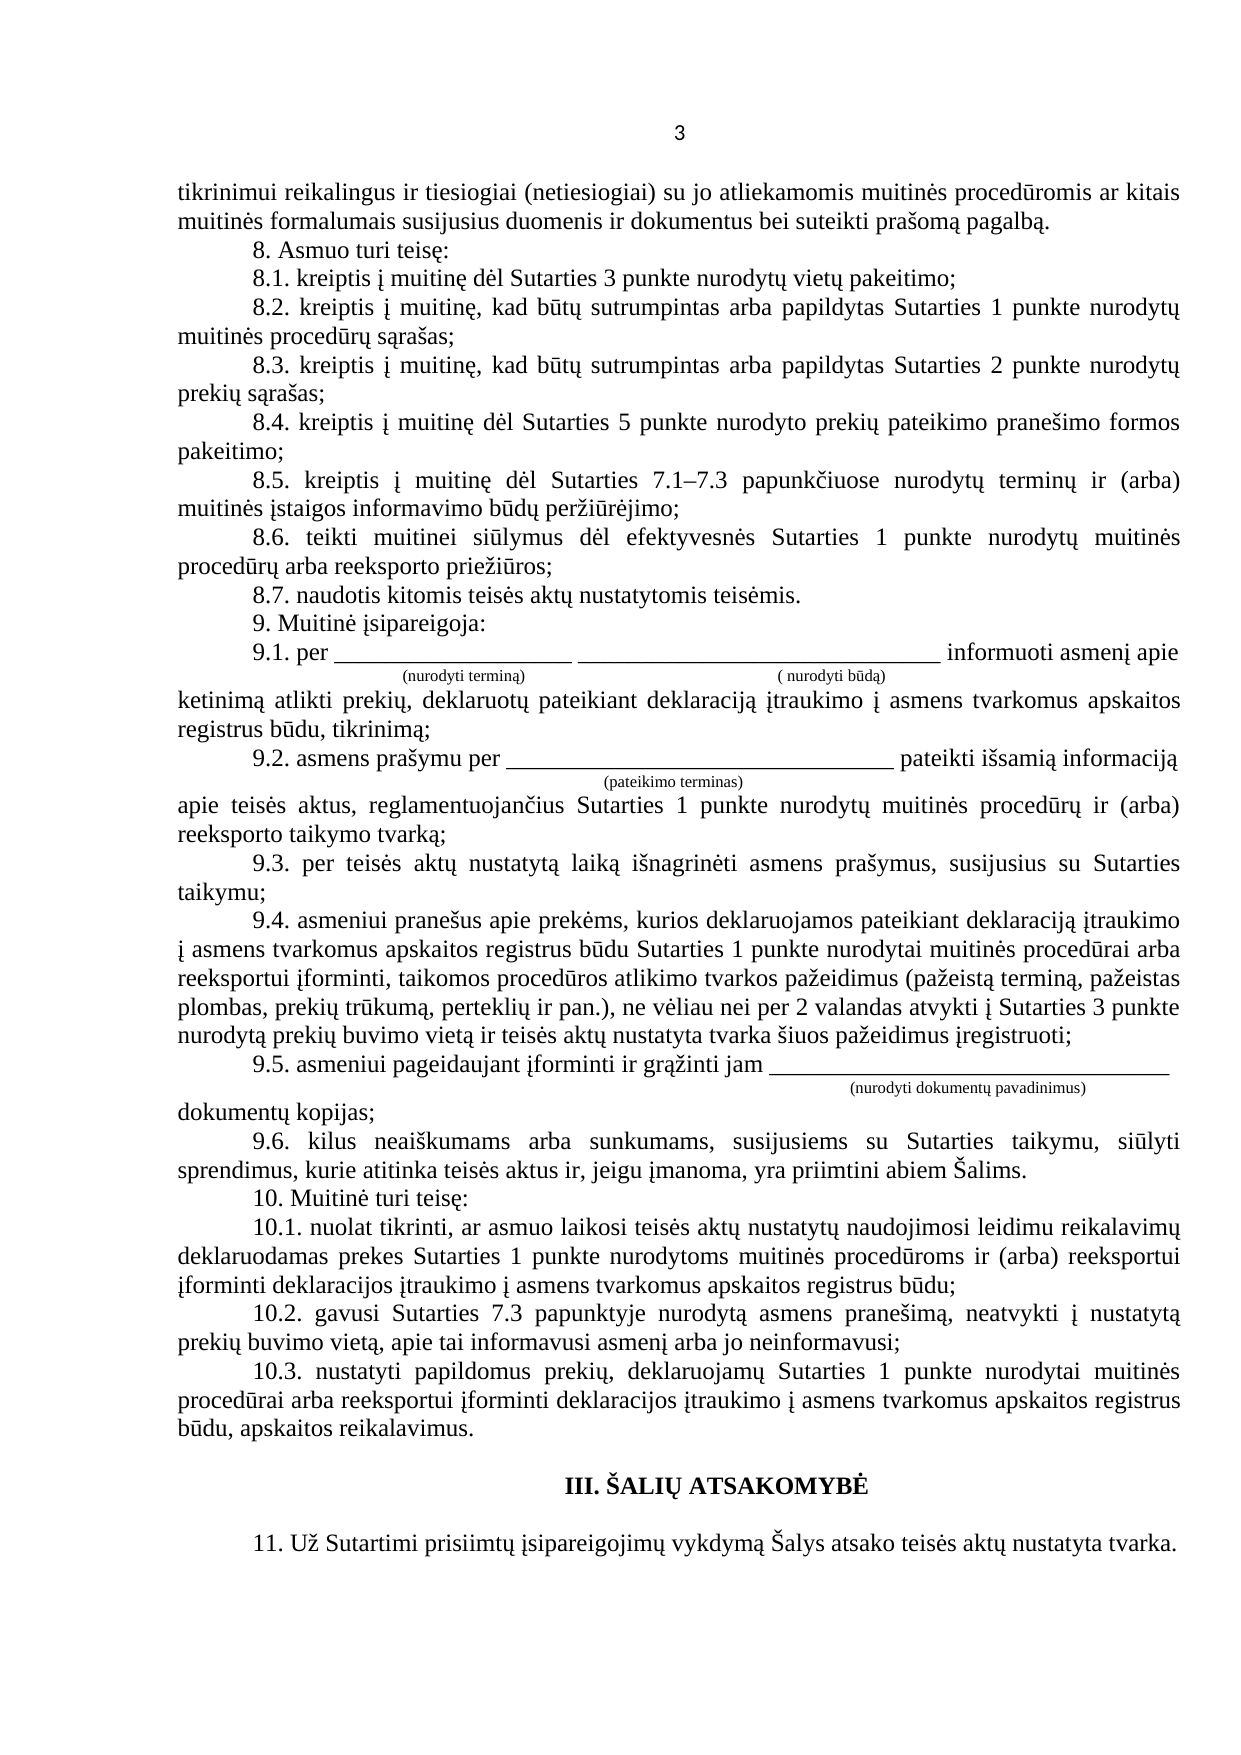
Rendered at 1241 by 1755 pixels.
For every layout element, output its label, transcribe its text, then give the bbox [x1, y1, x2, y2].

text 8.3. kreiptis į muitinę, kad būtų sutrumpintas arba papildytas Sutarties 2 punkte nurodytų prekių sąrašas; [177, 350, 1181, 407]
text 9.3. per teisės aktų nustatytą laiką išnagrinėti asmens prašymus, susijusius su Sutarties taikymu; [177, 848, 1181, 906]
text apie teisės aktus, reglamentuojančius Sutarties 1 punkte nurodytų muitinės procedūrų ir (arba) reeksporto taikymo tvarką; [177, 791, 1181, 848]
text 10.3. nustatyti papildomus prekių, deklaruojamų Sutarties 1 punkte nurodytai muitinės procedūrai arba reeksportui įforminti deklaracijos įtraukimo į asmens tvarkomus apskaitos registrus būdu, apskaitos reikalavimus. [177, 1356, 1181, 1442]
text 8.4. kreiptis į muitinę dėl Sutarties 5 punkte nurodyto prekių pateikimo pranešimo formos pakeitimo; [177, 407, 1181, 465]
text tikrinimui reikalingus ir tiesiogiai (netiesiogiai) su jo atliekamomis muitinės procedūromis ar kitais muitinės formalumais susijusius duomenis ir dokumentus bei suteikti prašomą pagalbą. [177, 177, 1181, 235]
text 8.2. kreiptis į muitinę, kad būtų sutrumpintas arba papildytas Sutarties 1 punkte nurodytų muitinės procedūrų sąrašas; [177, 292, 1181, 350]
text 9.2. asmens prašymu per _______________________________ pateikti išsamią informaciją [177, 743, 1181, 771]
text 9. Muitinė įsipareigoja: [177, 608, 1181, 637]
text 9.5. asmeniui pageidaujant įforminti ir grąžinti jam ________________________________ [177, 1049, 1181, 1078]
text 11. Už Sutartimi prisiimtų įsipareigojimų vykdymą Šalys atsako teisės aktų nustatyta tvarka. [177, 1528, 1181, 1557]
text dokumentų kopijas; [177, 1097, 1181, 1126]
text 8.1. kreiptis į muitinę dėl Sutarties 3 punkte nurodytų vietų pakeitimo; [177, 263, 1181, 292]
text 8.5. kreiptis į muitinę dėl Sutarties 7.1–7.3 papunkčiuose nurodytų terminų ir (arba) muitinės įstaigos informavimo būdų peržiūrėjimo; [177, 465, 1181, 522]
text 10. Muitinė turi teisę: [177, 1183, 1181, 1212]
text 8. Asmuo turi teisę: [177, 235, 1181, 263]
text 8.7. naudotis kitomis teisės aktų nustatytomis teisėmis. [177, 580, 1181, 608]
text 8.6. teikti muitinei siūlymus dėl efektyvesnės Sutarties 1 punkte nurodytų muitinės procedūrų arba reeksporto priežiūros; [177, 522, 1181, 580]
text 9.4. asmeniui pranešus apie prekėms, kurios deklaruojamos pateikiant deklaraciją įtraukimo į asmens tvarkomus apskaitos registrus būdu Sutarties 1 punkte nurodytai muitinės procedūrai arba reeksportui įforminti, taikomos procedūros atlikimo tvarkos pažeidimus (pažeistą terminą, pažeistas plombas, prekių trūkumą, perteklių ir pan.), ne vėliau nei per 2 valandas atvykti į Sutarties 3 punkte nurodytą prekių buvimo vietą ir teisės aktų nustatyta tvarka šiuos pažeidimus įregistruoti; [177, 906, 1181, 1049]
text (nurodyti dokumentų pavadinimus) [756, 1078, 1181, 1097]
text 9.6. kilus neaiškumams arba sunkumams, susijusiems su Sutarties taikymu, siūlyti sprendimus, kurie atitinka teisės aktus ir, jeigu įmanoma, yra priimtini abiem Šalims. [177, 1126, 1181, 1183]
text III. ŠALIŲ ATSAKOMYBĖ [177, 1471, 1181, 1500]
text (pateikimo terminas) [177, 771, 1181, 791]
text 10.2. gavusi Sutarties 7.3 papunktyje nurodytą asmens pranešimą, neatvykti į nustatytą prekių buvimo vietą, apie tai informavusi asmenį arba jo neinformavusi; [177, 1298, 1181, 1356]
text 9.1. per ___________________ _____________________________ informuoti asmenį apie [177, 637, 1181, 666]
text (nurodyti terminą) ( nurodyti būdą) [327, 666, 1181, 685]
text 10.1. nuolat tikrinti, ar asmuo laikosi teisės aktų nustatytų naudojimosi leidimu reikalavimų deklaruodamas prekes Sutarties 1 punkte nurodytoms muitinės procedūroms ir (arba) reeksportui įforminti deklaracijos įtraukimo į asmens tvarkomus apskaitos registrus būdu; [177, 1212, 1181, 1298]
text ketinimą atlikti prekių, deklaruotų pateikiant deklaraciją įtraukimo į asmens tvarkomus apskaitos registrus būdu, tikrinimą; [177, 685, 1181, 743]
